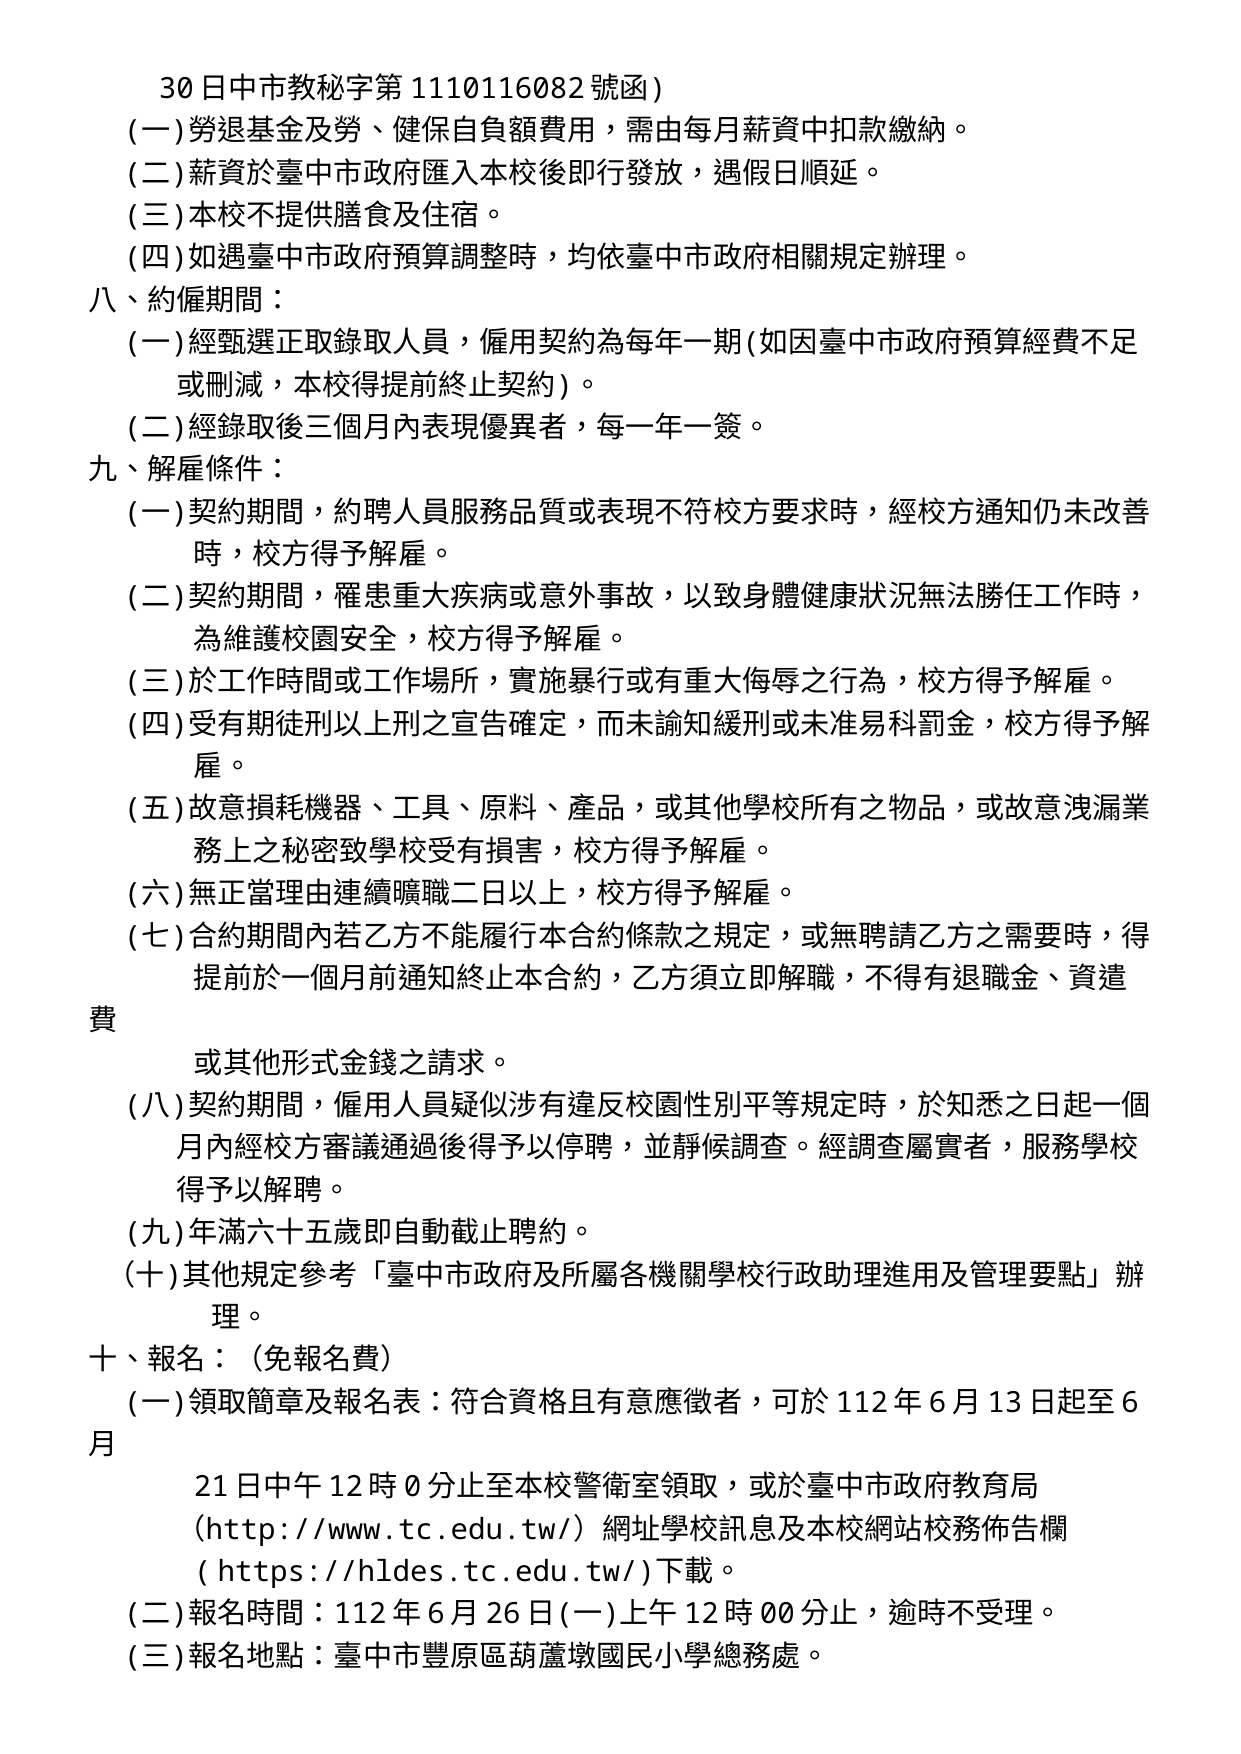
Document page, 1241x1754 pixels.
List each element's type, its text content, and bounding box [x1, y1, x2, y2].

text (四)如遇臺中市政府預算調整時，均依臺中市政府相關規定辦理。 [89, 234, 1152, 276]
text (六)無正當理由連續曠職二日以上，校方得予解雇。 [89, 870, 1152, 912]
text (三)本校不提供膳食及住宿。 [89, 192, 1152, 234]
text 時，校方得予解雇。 [89, 531, 1152, 573]
text 九、解雇條件： [89, 446, 1152, 488]
text (二)經錄取後三個月內表現優異者，每一年一簽。 [89, 403, 1152, 446]
text 務上之秘密致學校受有損害，校方得予解雇。 [89, 827, 1152, 870]
text （十)其他規定參考「臺中市政府及所屬各機關學校行政助理進用及管理要點」辦 [89, 1251, 1152, 1293]
text (二)薪資於臺中市政府匯入本校後即行發放，遇假日順延。 [89, 149, 1152, 192]
text （http://www.tc.edu.tw/）網址學校訊息及本校網站校務佈告欄 [89, 1505, 1152, 1548]
text 雇。 [89, 743, 1152, 785]
text (五)故意損耗機器、工具、原料、產品，或其他學校所有之物品，或故意洩漏業 [89, 785, 1152, 827]
text 十、報名：（免報名費） [89, 1336, 1152, 1378]
text 理。 [89, 1293, 1152, 1336]
text 八、約僱期間： [89, 276, 1152, 319]
text 為維護校園安全，校方得予解雇。 [89, 615, 1152, 658]
text 或其他形式金錢之請求。 [89, 1039, 1152, 1082]
text (一)勞退基金及勞、健保自負額費用，需由每月薪資中扣款繳納。 [89, 107, 1152, 149]
text 30日中市教秘字第1110116082號函) [89, 64, 1152, 107]
text 21日中午12時0分止至本校警衛室領取，或於臺中市政府教育局 [89, 1463, 1152, 1505]
text (七)合約期間內若乙方不能履行本合約條款之規定，或無聘請乙方之需要時，得 [89, 912, 1152, 954]
text (九)年滿六十五歲即自動截止聘約。 [89, 1209, 1152, 1251]
text (一)領取簡章及報名表：符合資格且有意應徵者，可於112年6月13日起至6月 [89, 1378, 1152, 1463]
text (二)報名時間：112年6月26日(一)上午12時00分止，逾時不受理。 [89, 1590, 1152, 1632]
text (二)契約期間，罹患重大疾病或意外事故，以致身體健康狀況無法勝任工作時， [89, 573, 1152, 615]
text (八)契約期間，僱用人員疑似涉有違反校園性別平等規定時，於知悉之日起一個月內經校方審議通過後得予以停聘，並靜候調查。經調查屬實者，服務學校得予以解聘。 [89, 1082, 1152, 1209]
text 提前於一個月前通知終止本合約，乙方須立即解職，不得有退職金、資遣費 [89, 954, 1152, 1039]
text (三)於工作時間或工作場所，實施暴行或有重大侮辱之行為，校方得予解雇。 [89, 658, 1152, 700]
text (一)經甄選正取錄取人員，僱用契約為每年一期(如因臺中市政府預算經費不足或刪減，本校得提前終止契約)。 [89, 319, 1152, 403]
text ( https://hldes.tc.edu.tw/)下載。 [89, 1548, 1152, 1590]
text (三)報名地點：臺中市豐原區葫蘆墩國民小學總務處。 [89, 1632, 1152, 1675]
text (一)契約期間，約聘人員服務品質或表現不符校方要求時，經校方通知仍未改善 [89, 488, 1152, 531]
text (四)受有期徒刑以上刑之宣告確定，而未諭知緩刑或未准易科罰金，校方得予解 [89, 700, 1152, 743]
